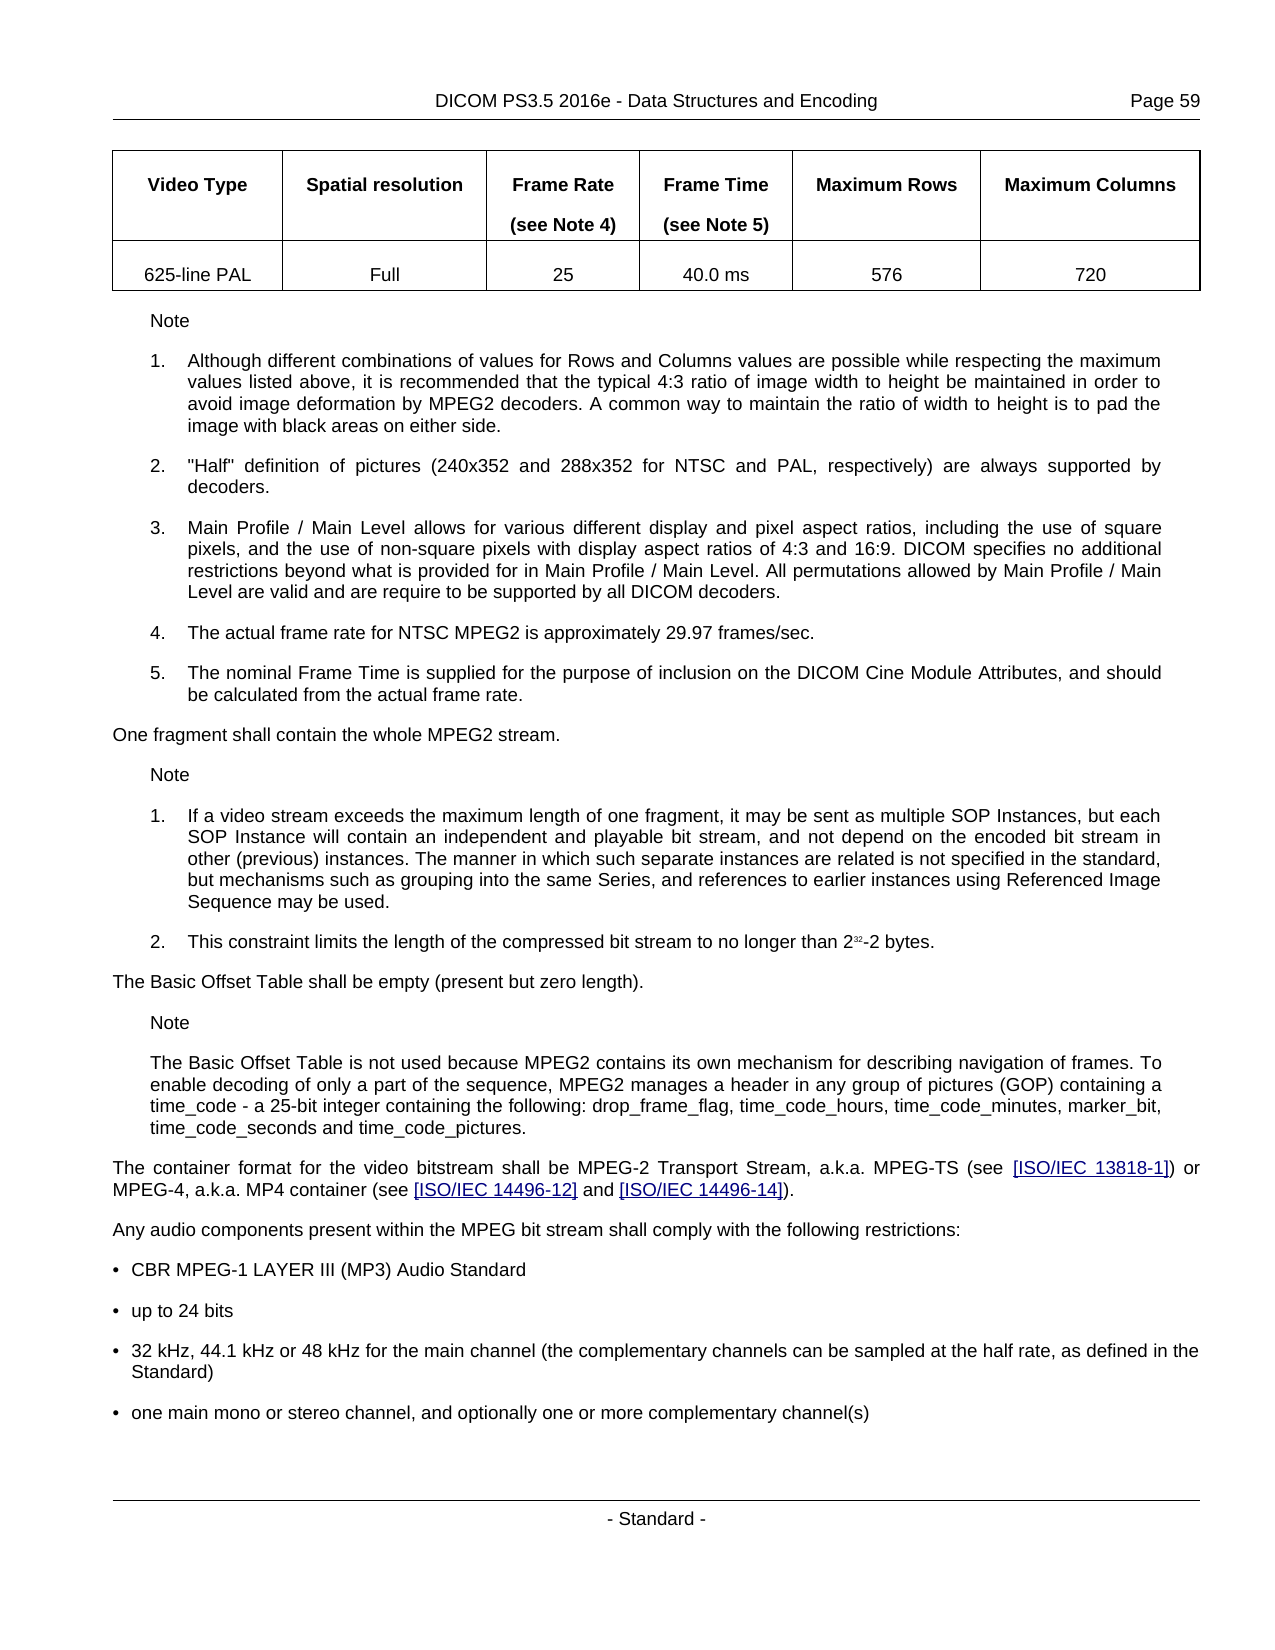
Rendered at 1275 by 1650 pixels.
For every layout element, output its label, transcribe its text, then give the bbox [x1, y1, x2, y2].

table_header Maximum Columns [981, 151, 1199, 240]
list Although different combinations of values for Rows and Columns values are possible while respecting the maximum values listed above, it is recommended that the typical 4:3 ratio of image width to height be maintained in order to avoid image deformation by MPEG2 decoders. A common way to maintain the ratio of width to height is to pad the image with black areas on either side. [150, 350, 1162, 436]
table_header Video Type [113, 151, 282, 240]
list up to 24 bits [112, 1299, 1200, 1321]
list "Half" definition of pictures (240x352 and 288x352 for NTSC and PAL, respectively) are always supported by decoders. [150, 455, 1162, 498]
list The nominal Frame Time is supplied for the purpose of inclusion on the DICOM Cine Module Attributes, and should be calculated from the actual frame rate. [150, 662, 1162, 705]
table_cell 25 [487, 241, 639, 290]
list CBR MPEG-1 LAYER III (MP3) Audio Standard [112, 1259, 1200, 1281]
list one main mono or stereo channel, and optionally one or more complementary channel(s) [112, 1402, 1200, 1423]
table_header Maximum Rows [793, 151, 980, 240]
list This constraint limits the length of the compressed bit stream to no longer than 232-2 bytes. [150, 931, 1162, 953]
table_cell Full [283, 241, 486, 290]
text Note [150, 764, 1162, 786]
table_cell 720 [981, 241, 1199, 290]
text The container format for the video bitstream shall be MPEG-2 Transport Stream, a.k.a. MPEG-TS (see [ISO/IEC 13818-1]) or MPEG-4, a.k.a. MP4 container (see [ISO/IEC 14496-12] and [ISO/IEC 14496-14]). [112, 1157, 1200, 1200]
list 32 kHz, 44.1 kHz or 48 kHz for the main channel (the complementary channels can be sampled at the half rate, as defined in the Standard) [112, 1340, 1200, 1383]
table_header Frame Rate (see Note 4) [487, 151, 639, 240]
list The actual frame rate for NTSC MPEG2 is approximately 29.97 frames/sec. [150, 622, 1162, 643]
table_header Frame Time (see Note 5) [640, 151, 792, 240]
list Main Profile / Main Level allows for various different display and pixel aspect ratios, including the use of square pixels, and the use of non-square pixels with display aspect ratios of 4:3 and 16:9. DICOM specifies no additional restrictions beyond what is provided for in Main Profile / Main Level. All permutations allowed by Main Profile / Main Level are valid and are require to be supported by all DICOM decoders. [150, 517, 1162, 603]
text Note [150, 309, 1162, 331]
list If a video stream exceeds the maximum length of one fragment, it may be sent as multiple SOP Instances, but each SOP Instance will contain an independent and playable bit stream, and not depend on the encoded bit stream in other (previous) instances. The manner in which such separate instances are related is not specified in the standard, but mechanisms such as grouping into the same Series, and references to earlier instances using Referenced Image Sequence may be used. [150, 804, 1162, 912]
text One fragment shall contain the whole MPEG2 stream. [112, 724, 1200, 745]
text The Basic Offset Table is not used because MPEG2 contains its own mechanism for describing navigation of frames. To enable decoding of only a part of the sequence, MPEG2 manages a header in any group of pictures (GOP) containing a time_code - a 25-bit integer containing the following: drop_frame_flag, time_code_hours, time_code_minutes, marker_bit, time_code_seconds and time_code_pictures. [150, 1052, 1162, 1138]
text Any audio components present within the MPEG bit stream shall comply with the following restrictions: [112, 1219, 1200, 1240]
table_cell 625-line PAL [113, 241, 282, 290]
table_cell 576 [793, 241, 980, 290]
text Note [150, 1012, 1162, 1033]
text The Basic Offset Table shall be empty (present but zero length). [112, 971, 1200, 993]
table_cell 40.0 ms [640, 241, 792, 290]
table_header Spatial resolution [283, 151, 486, 240]
